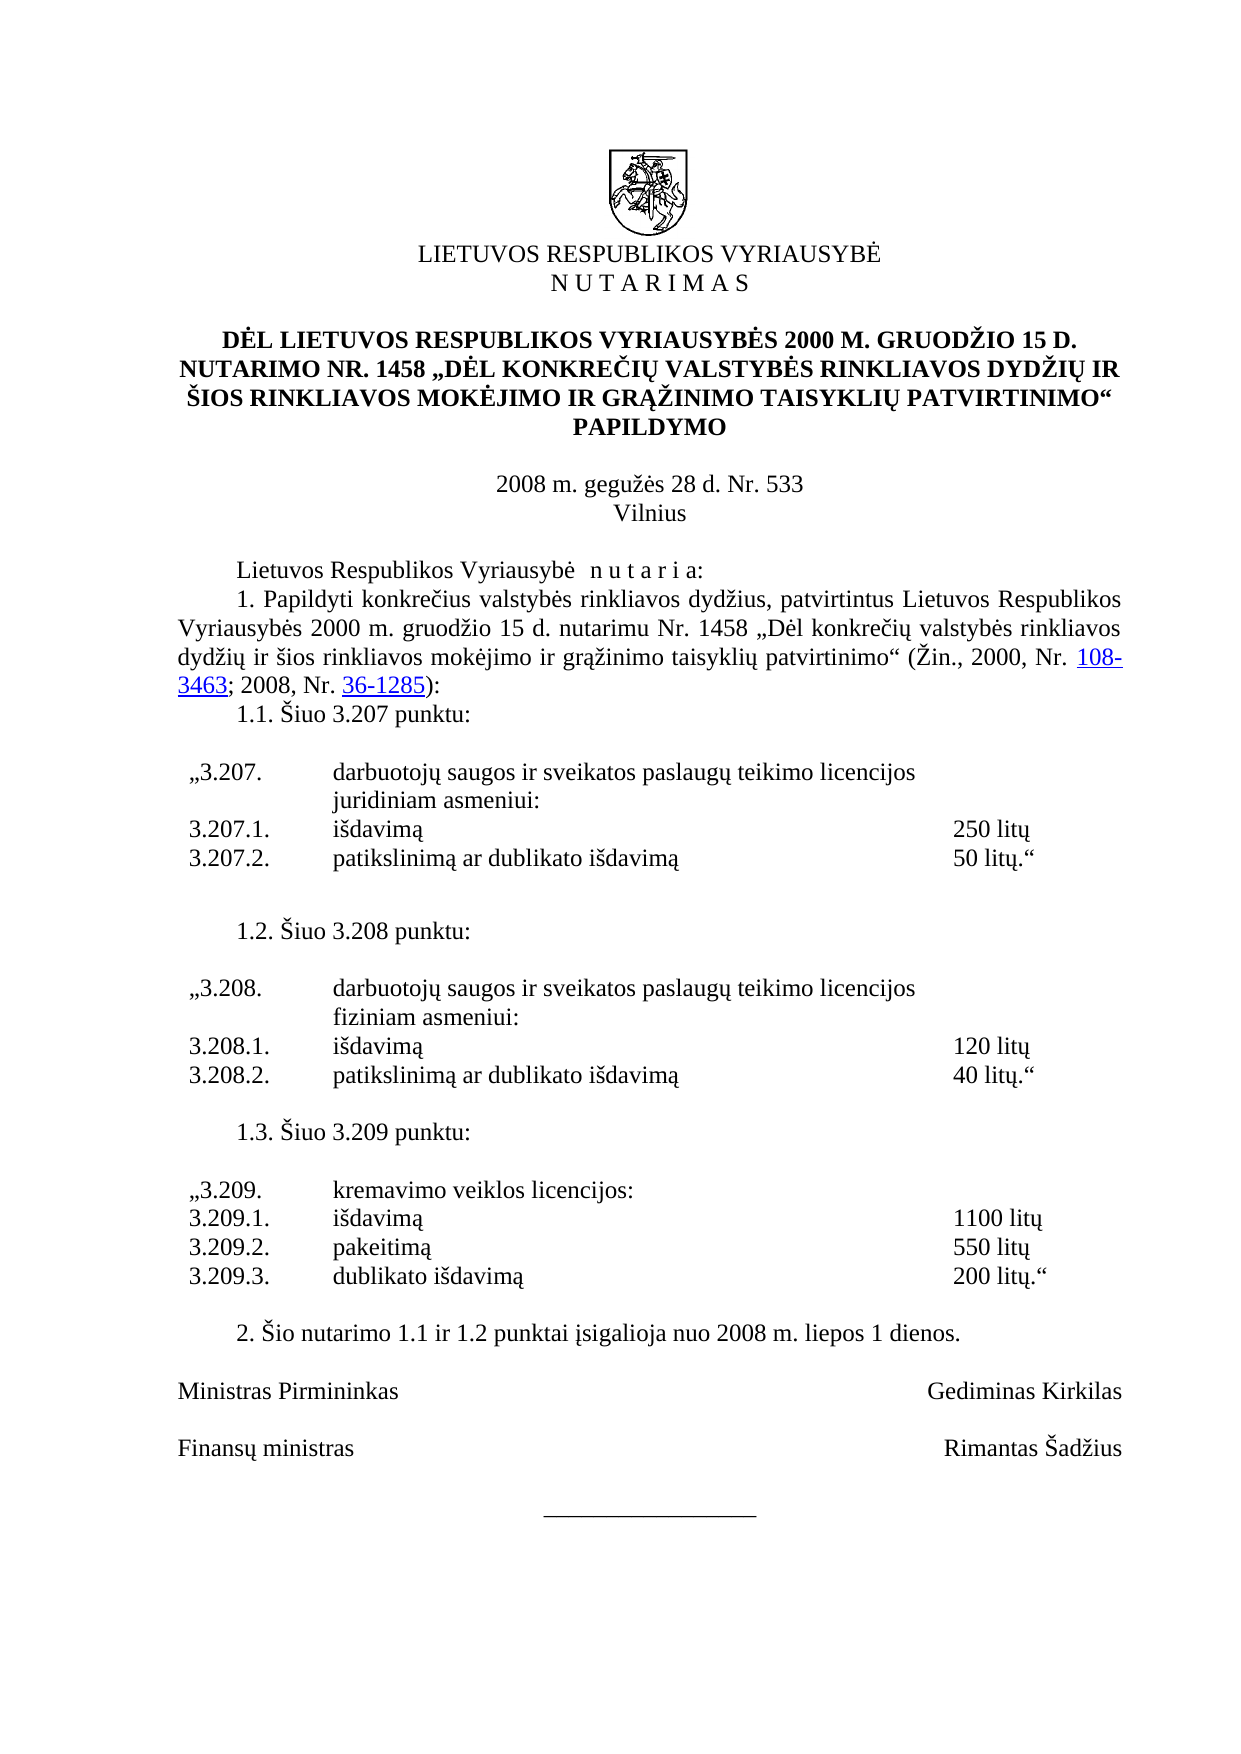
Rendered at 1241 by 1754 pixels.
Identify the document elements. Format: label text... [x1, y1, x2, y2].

text Lietuvos Respublikos Vyriausybė [177, 239, 1122, 268]
table_header [942, 757, 1130, 814]
table_cell patikslinimą ar dublikato išdavimą [321, 1060, 942, 1088]
table_cell 40 litų.“ [942, 1060, 1130, 1088]
table_cell išdavimą [321, 1031, 942, 1060]
text 2008 m. gegužės 28 d. Nr. 533 [177, 469, 1122, 498]
text 2. Šio nutarimo 1.1 ir 1.2 punktai įsigalioja nuo 2008 m. liepos 1 dienos. [177, 1318, 1122, 1347]
table_cell 1100 litų [942, 1204, 1144, 1232]
table_header „3.209. [177, 1175, 321, 1203]
table_cell 50 litų.“ [942, 843, 1130, 887]
table_cell 120 litų [942, 1031, 1130, 1060]
text Vilnius [177, 498, 1122, 527]
text _________________ [177, 1491, 1122, 1520]
table_header [942, 1175, 1144, 1203]
table_cell 250 litų [942, 814, 1130, 843]
table_header kremavimo veiklos licencijos: [321, 1175, 942, 1203]
text 1.2. Šiuo 3.208 punktu: [177, 916, 1122, 945]
table_header [942, 974, 1130, 1031]
table_cell 3.207.1. [177, 814, 321, 843]
text Finansų ministras Rimantas Šadžius [177, 1433, 1122, 1462]
table_header darbuotojų saugos ir sveikatos paslaugų teikimo licencijos fiziniam asmeniui: [321, 974, 942, 1031]
table_cell 3.209.2. [177, 1232, 321, 1261]
table_header „3.208. [177, 974, 321, 1031]
text 1.3. Šiuo 3.209 punktu: [177, 1117, 1122, 1146]
table_cell pakeitimą [321, 1232, 942, 1261]
text Ministras Pirmininkas Gediminas Kirkilas [177, 1376, 1122, 1405]
table_cell 3.207.2. [177, 843, 321, 887]
table_cell patikslinimą ar dublikato išdavimą [321, 843, 942, 887]
text DĖL LIETUVOS RESPUBLIKOS VYRIAUSYBĖS 2000 M. GRUODŽIO 15 D. NUTARIMO NR. 1458 „DĖL KONKREČIŲ VALSTYBĖS RINKLIAVOS DYDŽIŲ IR ŠIOS RINKLIAVOS MOKĖJIMO IR GRĄŽINIMO TAISYKLIŲ PATVIRTINIMO“ PAPILDYMO [177, 325, 1122, 440]
table_cell 550 litų [942, 1232, 1144, 1261]
table_cell išdavimą [321, 1204, 942, 1232]
table_header „3.207. [177, 757, 321, 814]
table_header darbuotojų saugos ir sveikatos paslaugų teikimo licencijos juridiniam asmeniui: [321, 757, 942, 814]
table_cell 200 litų.“ [942, 1261, 1144, 1290]
table_cell 3.208.1. [177, 1031, 321, 1060]
text 1. Papildyti konkrečius valstybės rinkliavos dydžius, patvirtintus Lietuvos Respublikos Vyriausybės 2000 m. gruodžio 15 d. nutarimu Nr. 1458 „Dėl konkrečių valstybės rinkliavos dydžių ir šios rinkliavos mokėjimo ir grąžinimo taisyklių patvirtinimo“ (Žin., 2000, Nr. 108-3463; 2008, Nr. 36-1285): [177, 584, 1122, 699]
text NUTARIMAS [177, 268, 1122, 297]
text 1.1. Šiuo 3.207 punktu: [177, 699, 1122, 728]
text Lietuvos Respublikos Vyriausybė nutaria: [177, 555, 1122, 584]
table_cell dublikato išdavimą [321, 1261, 942, 1290]
table_cell 3.209.1. [177, 1204, 321, 1232]
table_cell 3.208.2. [177, 1060, 321, 1088]
table_cell 3.209.3. [177, 1261, 321, 1290]
table_cell išdavimą [321, 814, 942, 843]
